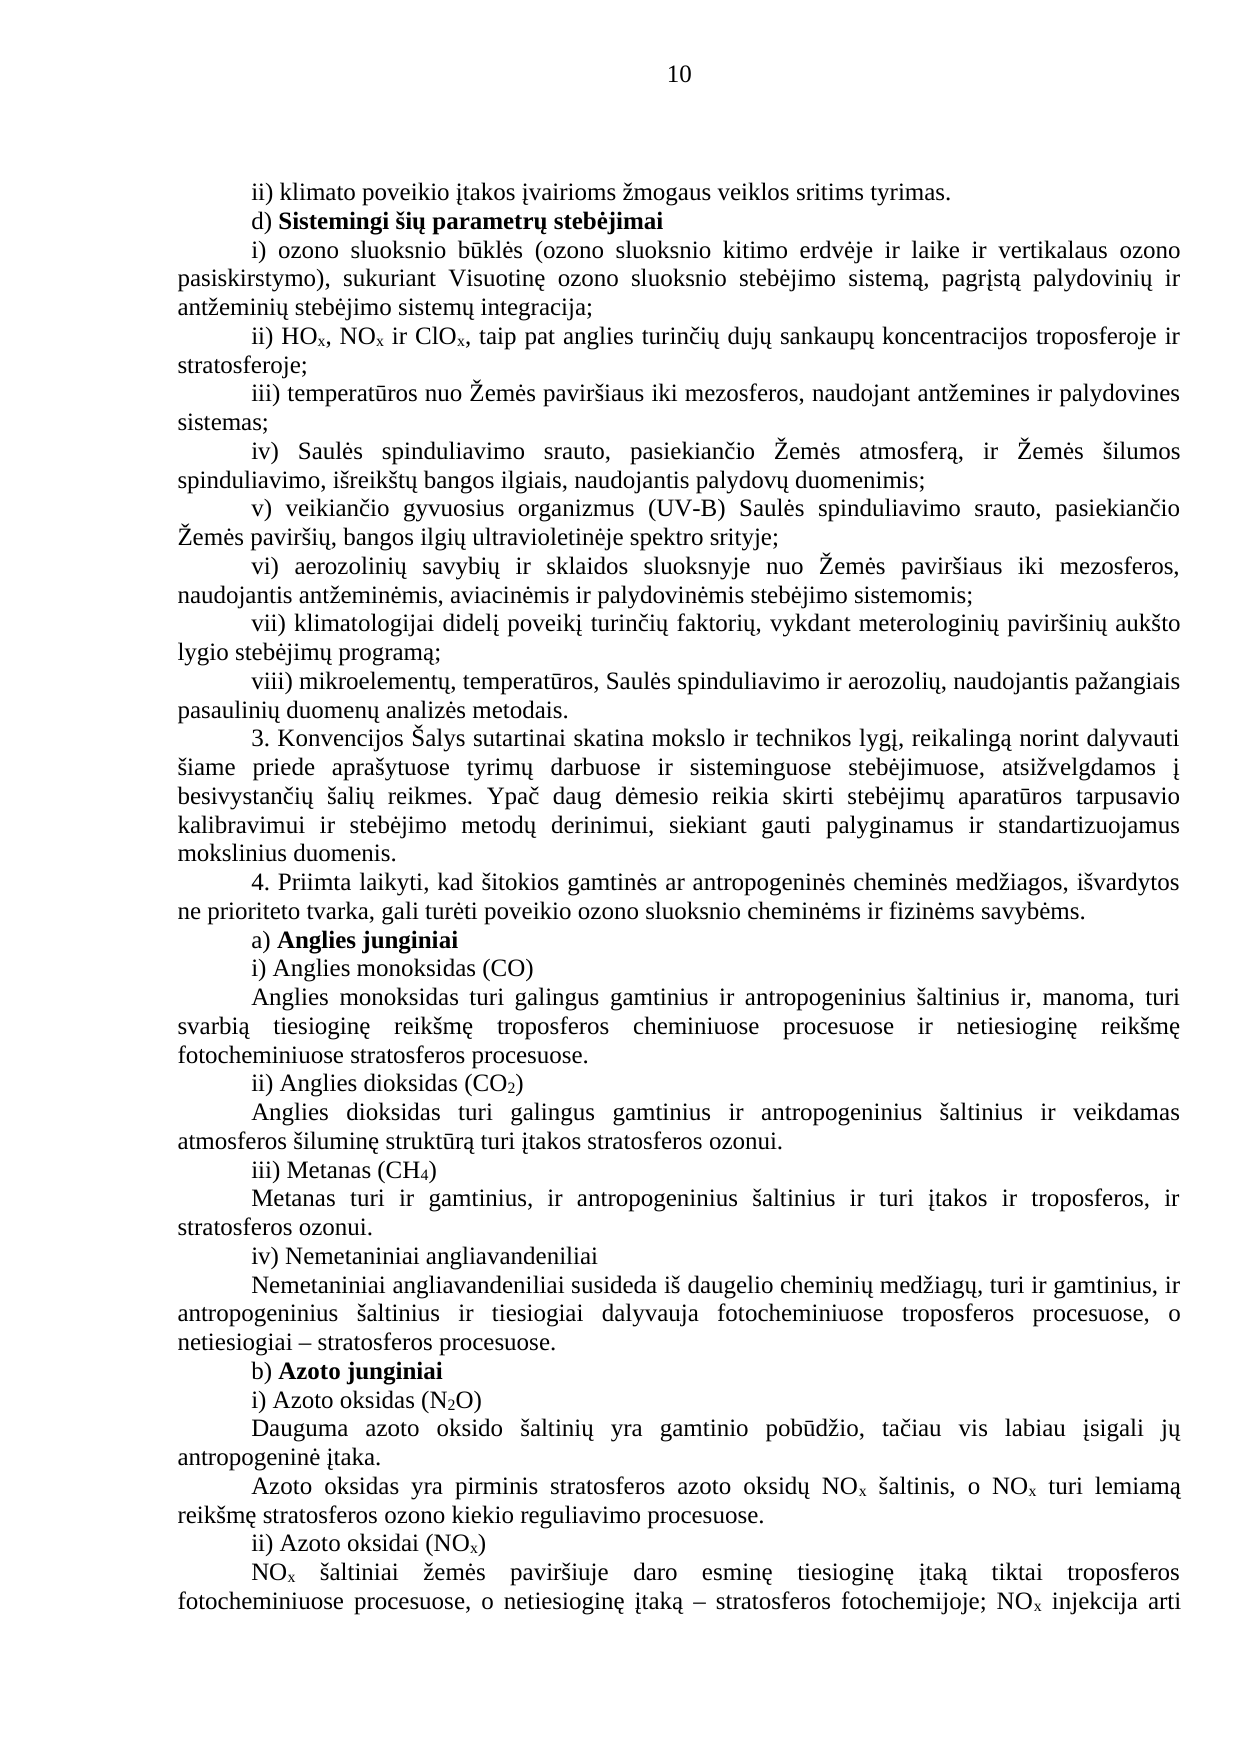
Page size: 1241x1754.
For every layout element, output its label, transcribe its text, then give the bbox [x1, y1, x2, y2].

text a) Anglies junginiai [177, 925, 1181, 953]
text iii) Metanas (CH4) [177, 1155, 1181, 1183]
text ii) Azoto oksidai (NOx) [177, 1528, 1181, 1557]
text ii) klimato poveikio įtakos įvairioms žmogaus veiklos sritims tyrimas. [177, 177, 1181, 206]
text i) Azoto oksidas (N2O) [177, 1385, 1181, 1413]
text ii) HOx, NOx ir ClOx, taip pat anglies turinčių dujų sankaupų koncentracijos troposferoje ir stratosferoje; [177, 321, 1181, 378]
text Anglies monoksidas turi galingus gamtinius ir antropogeninius šaltinius ir, manoma, turi svarbią tiesioginę reikšmę troposferos cheminiuose procesuose ir netiesioginę reikšmę fotocheminiuose stratosferos procesuose. [177, 982, 1181, 1068]
text viii) mikroelementų, temperatūros, Saulės spinduliavimo ir aerozolių, naudojantis pažangiais pasaulinių duomenų analizės metodais. [177, 666, 1181, 723]
text 4. Priimta laikyti, kad šitokios gamtinės ar antropogeninės cheminės medžiagos, išvardytos ne prioriteto tvarka, gali turėti poveikio ozono sluoksnio cheminėms ir fizinėms savybėms. [177, 867, 1181, 925]
text v) veikiančio gyvuosius organizmus (UV-B) Saulės spinduliavimo srauto, pasiekiančio Žemės paviršių, bangos ilgių ultravioletinėje spektro srityje; [177, 493, 1181, 551]
text b) Azoto junginiai [177, 1356, 1181, 1385]
text i) Anglies monoksidas (CO) [177, 953, 1181, 982]
text vi) aerozolinių savybių ir sklaidos sluoksnyje nuo Žemės paviršiaus iki mezosferos, naudojantis antžeminėmis, aviacinėmis ir palydovinėmis stebėjimo sistemomis; [177, 551, 1181, 608]
text Dauguma azoto oksido šaltinių yra gamtinio pobūdžio, tačiau vis labiau įsigali jų antropogeninė įtaka. [177, 1413, 1181, 1471]
text iv) Saulės spinduliavimo srauto, pasiekiančio Žemės atmosferą, ir Žemės šilumos spinduliavimo, išreikštų bangos ilgiais, naudojantis palydovų duomenimis; [177, 436, 1181, 493]
text Anglies dioksidas turi galingus gamtinius ir antropogeninius šaltinius ir veikdamas atmosferos šiluminę struktūrą turi įtakos stratosferos ozonui. [177, 1097, 1181, 1155]
text NOx šaltiniai žemės paviršiuje daro esminę tiesioginę įtaką tiktai troposferos fotocheminiuose procesuose, o netiesioginę įtaką – stratosferos fotochemijoje; NOx injekcija arti [177, 1557, 1181, 1615]
text iii) temperatūros nuo Žemės paviršiaus iki mezosferos, naudojant antžemines ir palydovines sistemas; [177, 378, 1181, 436]
text 3. Konvencijos Šalys sutartinai skatina mokslo ir technikos lygį, reikalingą norint dalyvauti šiame priede aprašytuose tyrimų darbuose ir sisteminguose stebėjimuose, atsižvelgdamos į besivystančių šalių reikmes. Ypač daug dėmesio reikia skirti stebėjimų aparatūros tarpusavio kalibravimui ir stebėjimo metodų derinimui, siekiant gauti palyginamus ir standartizuojamus mokslinius duomenis. [177, 723, 1181, 867]
text ii) Anglies dioksidas (CO2) [177, 1068, 1181, 1097]
text iv) Nemetaniniai angliavandeniliai [177, 1241, 1181, 1270]
text i) ozono sluoksnio būklės (ozono sluoksnio kitimo erdvėje ir laike ir vertikalaus ozono pasiskirstymo), sukuriant Visuotinę ozono sluoksnio stebėjimo sistemą, pagrįstą palydovinių ir antžeminių stebėjimo sistemų integracija; [177, 235, 1181, 321]
text vii) klimatologijai didelį poveikį turinčių faktorių, vykdant meterologinių paviršinių aukšto lygio stebėjimų programą; [177, 608, 1181, 666]
text Metanas turi ir gamtinius, ir antropogeninius šaltinius ir turi įtakos ir troposferos, ir stratosferos ozonui. [177, 1183, 1181, 1241]
text d) Sistemingi šių parametrų stebėjimai [177, 206, 1181, 235]
text Azoto oksidas yra pirminis stratosferos azoto oksidų NOx šaltinis, o NOx turi lemiamą reikšmę stratosferos ozono kiekio reguliavimo procesuose. [177, 1471, 1181, 1528]
text Nemetaniniai angliavandeniliai susideda iš daugelio cheminių medžiagų, turi ir gamtinius, ir antropogeninius šaltinius ir tiesiogiai dalyvauja fotocheminiuose troposferos procesuose, o netiesiogiai – stratosferos procesuose. [177, 1270, 1181, 1356]
